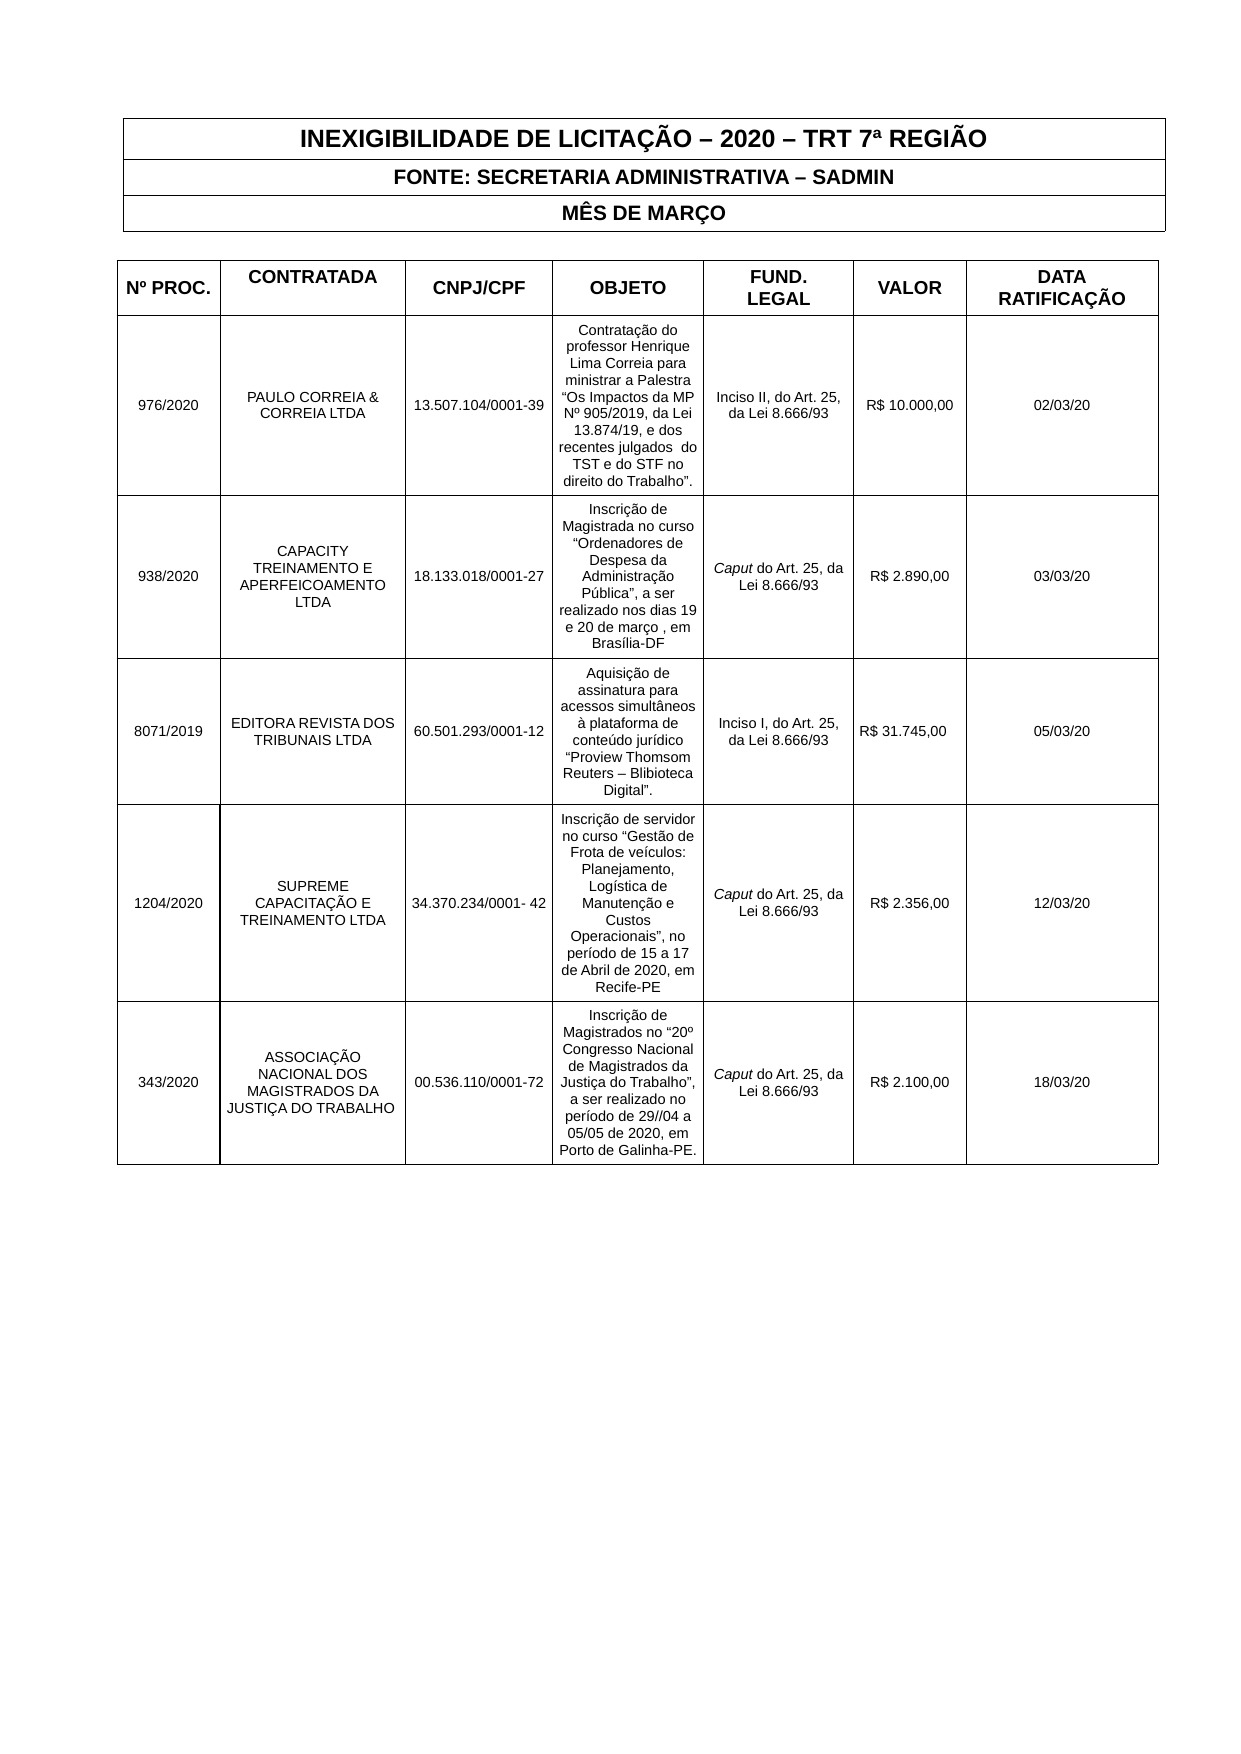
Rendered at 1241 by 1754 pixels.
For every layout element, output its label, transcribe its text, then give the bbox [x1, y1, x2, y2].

table_header Nº PROC. [118, 261, 220, 315]
table_cell 05/03/20 [967, 659, 1158, 804]
table_cell 938/2020 [118, 496, 220, 658]
table_cell Inscrição de Magistrados no “20º Congresso Nacional de Magistrados da Justiça do Trabalho”, a ser realizado no período de 29//04 a 05/05 de 2020, em Porto de Galinha-PE. [553, 1002, 703, 1164]
table_header INEXIGIBILIDADE DE LICITAÇÃO – 2020 – TRT 7ª REGIÃO [124, 119, 1165, 159]
table_cell Caput do Art. 25, da Lei 8.666/93 [704, 496, 853, 658]
table_cell R$ 2.100,00 [854, 1002, 966, 1164]
table_cell Caput do Art. 25, da Lei 8.666/93 [704, 805, 853, 1001]
table_cell R$ 31.745,00 [854, 659, 966, 804]
table_cell 00.536.110/0001-72 [406, 1002, 552, 1164]
table_cell 02/03/20 [967, 316, 1158, 495]
table_cell Caput do Art. 25, da Lei 8.666/93 [704, 1002, 853, 1164]
table_cell 12/03/20 [967, 805, 1158, 1001]
table_cell 60.501.293/0001-12 [406, 659, 552, 804]
table_cell 1204/2020 [118, 805, 219, 1001]
table_cell Contratação do professor Henrique Lima Correia para ministrar a Palestra “Os Impactos da MP Nº 905/2019, da Lei 13.874/19, e dos recentes julgados do TST e do STF no direito do Trabalho”. [553, 316, 703, 495]
table_cell R$ 10.000,00 [854, 316, 966, 495]
table_cell 343/2020 [118, 1002, 219, 1164]
table_cell ASSOCIAÇÃO NACIONAL DOS MAGISTRADOS DA JUSTIÇA DO TRABALHO [221, 1002, 405, 1164]
table_cell FONTE: SECRETARIA ADMINISTRATIVA – SADMIN [124, 160, 1165, 195]
table_cell R$ 2.890,00 [854, 496, 966, 658]
table_header OBJETO [553, 261, 703, 315]
table_cell PAULO CORREIA & CORREIA LTDA [221, 316, 405, 495]
table_cell R$ 2.356,00 [854, 805, 966, 1001]
table_cell 18/03/20 [967, 1002, 1158, 1164]
table_cell 03/03/20 [967, 496, 1158, 658]
table_cell 34.370.234/0001- 42 [406, 805, 552, 1001]
table_cell SUPREME CAPACITAÇÃO E TREINAMENTO LTDA [221, 805, 405, 1001]
table_cell 976/2020 [118, 316, 220, 495]
table_cell Inscrição de servidor no curso “Gestão de Frota de veículos: Planejamento, Logística de Manutenção e Custos Operacionais”, no período de 15 a 17 de Abril de 2020, em Recife-PE [553, 805, 703, 1001]
table_cell MÊS DE MARÇO [124, 196, 1165, 231]
table_cell 13.507.104/0001-39 [406, 316, 552, 495]
table_header CNPJ/CPF [406, 261, 552, 315]
table_header VALOR [854, 261, 966, 315]
table_header FUND. LEGAL [704, 261, 853, 315]
table_cell Inscrição de Magistrada no curso “Ordenadores de Despesa da Administração Pública”, a ser realizado nos dias 19 e 20 de março , em Brasília-DF [553, 496, 703, 658]
table_cell 8071/2019 [118, 659, 220, 804]
table_cell Inciso I, do Art. 25, da Lei 8.666/93 [704, 659, 853, 804]
table_header CONTRATADA [221, 261, 405, 315]
table_cell Inciso II, do Art. 25, da Lei 8.666/93 [704, 316, 853, 495]
table_cell Aquisição de assinatura para acessos simultâneos à plataforma de conteúdo jurídico “Proview Thomsom Reuters – Blibioteca Digital”. [553, 659, 703, 804]
table_cell EDITORA REVISTA DOS TRIBUNAIS LTDA [221, 659, 405, 804]
table_header DATA RATIFICAÇÃO [967, 261, 1158, 315]
table_cell 18.133.018/0001-27 [406, 496, 552, 658]
table_cell CAPACITY TREINAMENTO E APERFEICOAMENTO LTDA [221, 496, 405, 658]
